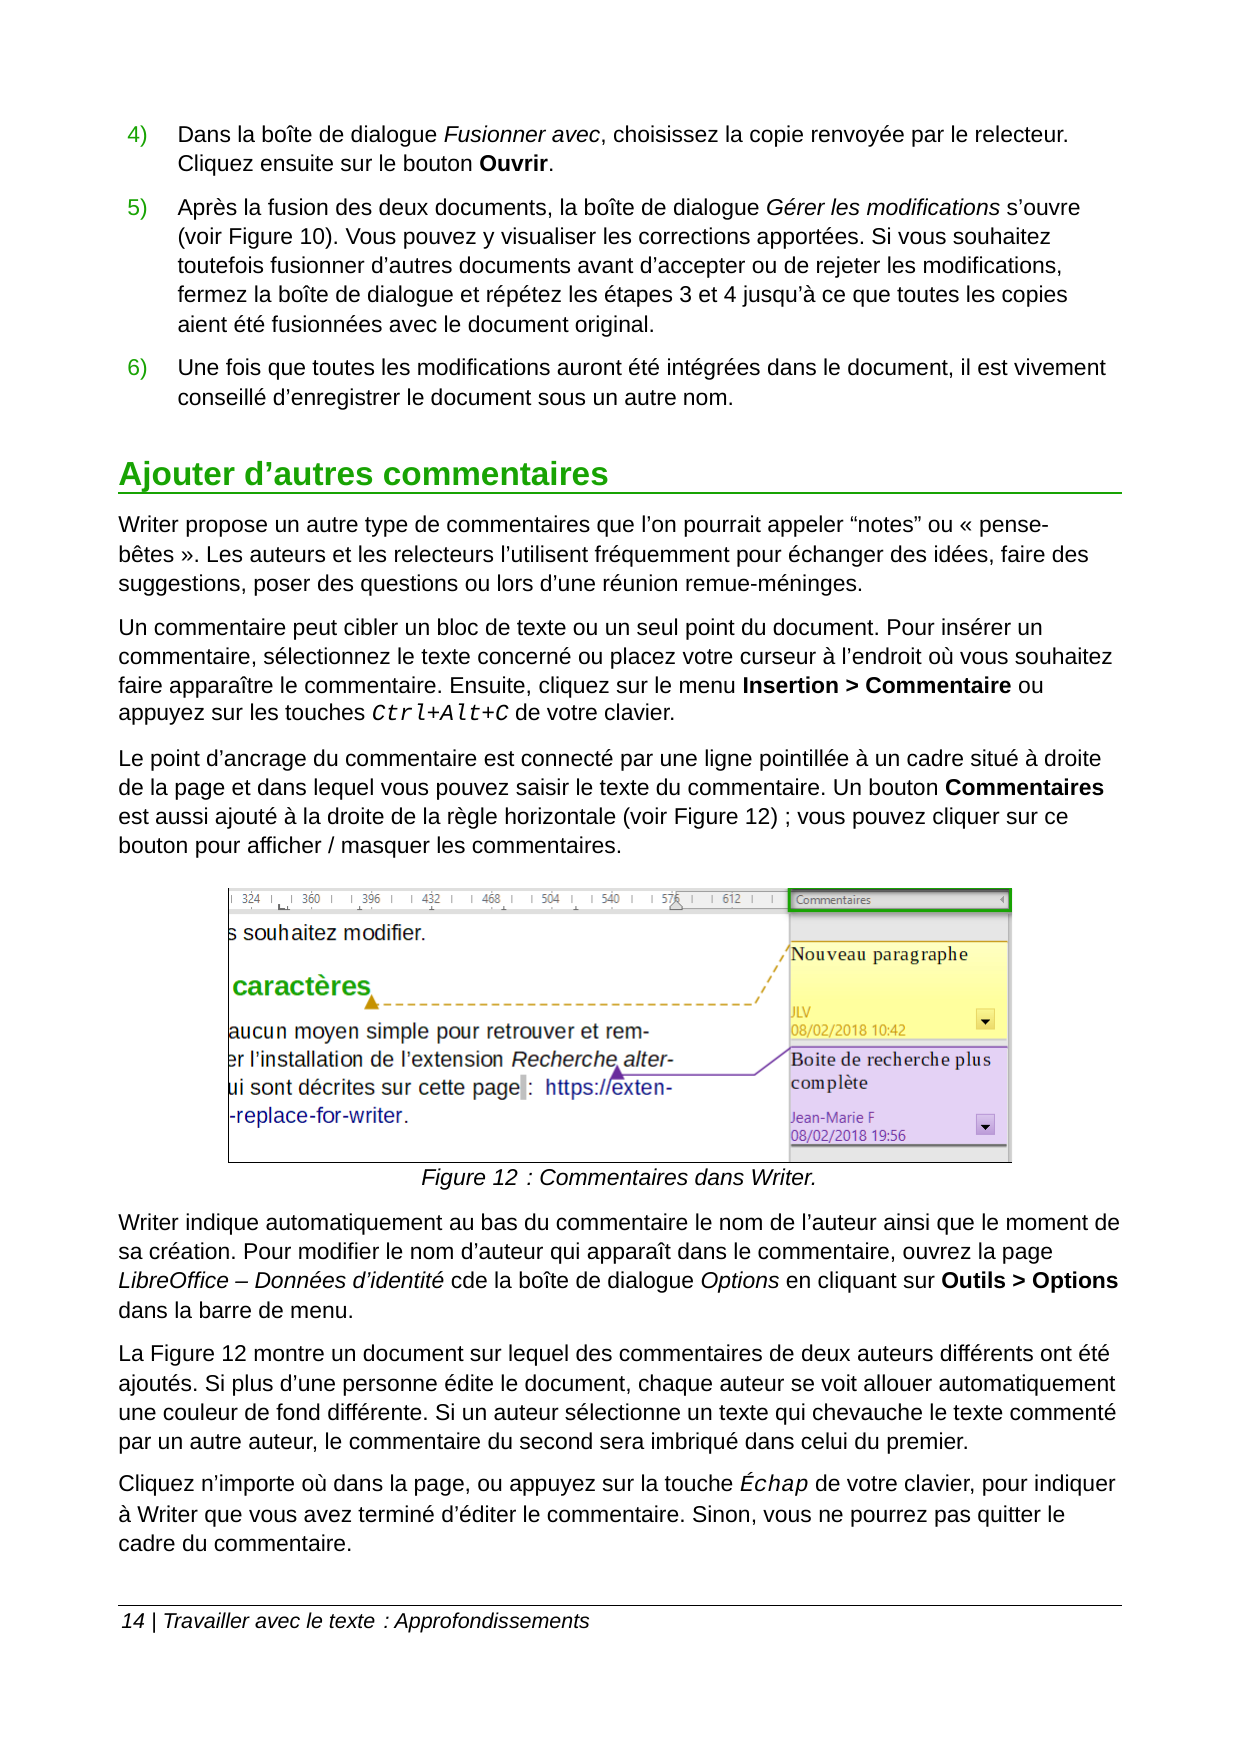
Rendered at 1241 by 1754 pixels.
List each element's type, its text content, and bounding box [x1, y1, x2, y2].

list Dans la boîte de dialogue Fusionner avec, choisissez la copie renvoyée par le relecteur. Cliquez ensuite sur le bouton Ouvrir. [148, 118, 1122, 176]
text Un commentaire peut cibler un bloc de texte ou un seul point du document. Pour insérer un commentaire, sélectionnez le texte concerné ou placez votre curseur à l’endroit où vous souhaitez faire apparaître le commentaire. Ensuite, cliquez sur le menu Insertion > Commentaire ou appuyez sur les touches Ctrl+Alt+C de votre clavier. [118, 611, 1122, 727]
picture [229, 888, 1013, 1162]
list Après la fusion des deux documents, la boîte de dialogue Gérer les modifications s’ouvre (voir Figure 10). Vous pouvez y visualiser les corrections apportées. Si vous souhaitez toutefois fusionner d’autres documents avant d’accepter ou de rejeter les modifications, fermez la boîte de dialogue et répétez les étapes 3 et 4 jusqu’à ce que toutes les copies aient été fusionnées avec le document original. [148, 191, 1122, 337]
text Writer propose un autre type de commentaires que l’on pourrait appeler “notes” ou « pense-bêtes ». Les auteurs et les relecteurs l’utilisent fréquemment pour échanger des idées, faire des suggestions, poser des questions ou lors d’une réunion remue-méninges. [118, 509, 1122, 596]
text Writer indique automatiquement au bas du commentaire le nom de l’auteur ainsi que le moment de sa création. Pour modifier le nom d’auteur qui apparaît dans le commentaire, ouvrez la page LibreOffice – Données d’identité cde la boîte de dialogue Options en cliquant sur Outils > Options dans la barre de menu. [118, 1206, 1122, 1323]
text Cliquez n’importe où dans la page, ou appuyez sur la touche Échap de votre clavier, pour indiquer à Writer que vous avez terminé d’éditer le commentaire. Sinon, vous ne pourrez pas quitter le cadre du commentaire. [118, 1469, 1122, 1556]
list Une fois que toutes les modifications auront été intégrées dans le document, il est vivement conseillé d’enregistrer le document sous un autre nom. [148, 351, 1122, 410]
text Figure 12 : Commentaires dans Writer. [118, 1162, 1122, 1191]
text La Figure 12 montre un document sur lequel des commentaires de deux auteurs différents ont été ajoutés. Si plus d’une personne édite le document, chaque auteur se voit allouer automatiquement une couleur de fond différente. Si un auteur sélectionne un texte qui chevauche le texte commenté par un autre auteur, le commentaire du second sera imbriqué dans celui du premier. [118, 1337, 1122, 1454]
subtitle Ajouter d’autres commentaires [118, 453, 1122, 492]
text Le point d’ancrage du commentaire est connecté par une ligne pointillée à un cadre situé à droite de la page et dans lequel vous pouvez saisir le texte du commentaire. Un bouton Commentaires est aussi ajouté à la droite de la règle horizontale (voir Figure 12) ; vous pouvez cliquer sur ce bouton pour afficher / masquer les commentaires. [118, 742, 1122, 859]
